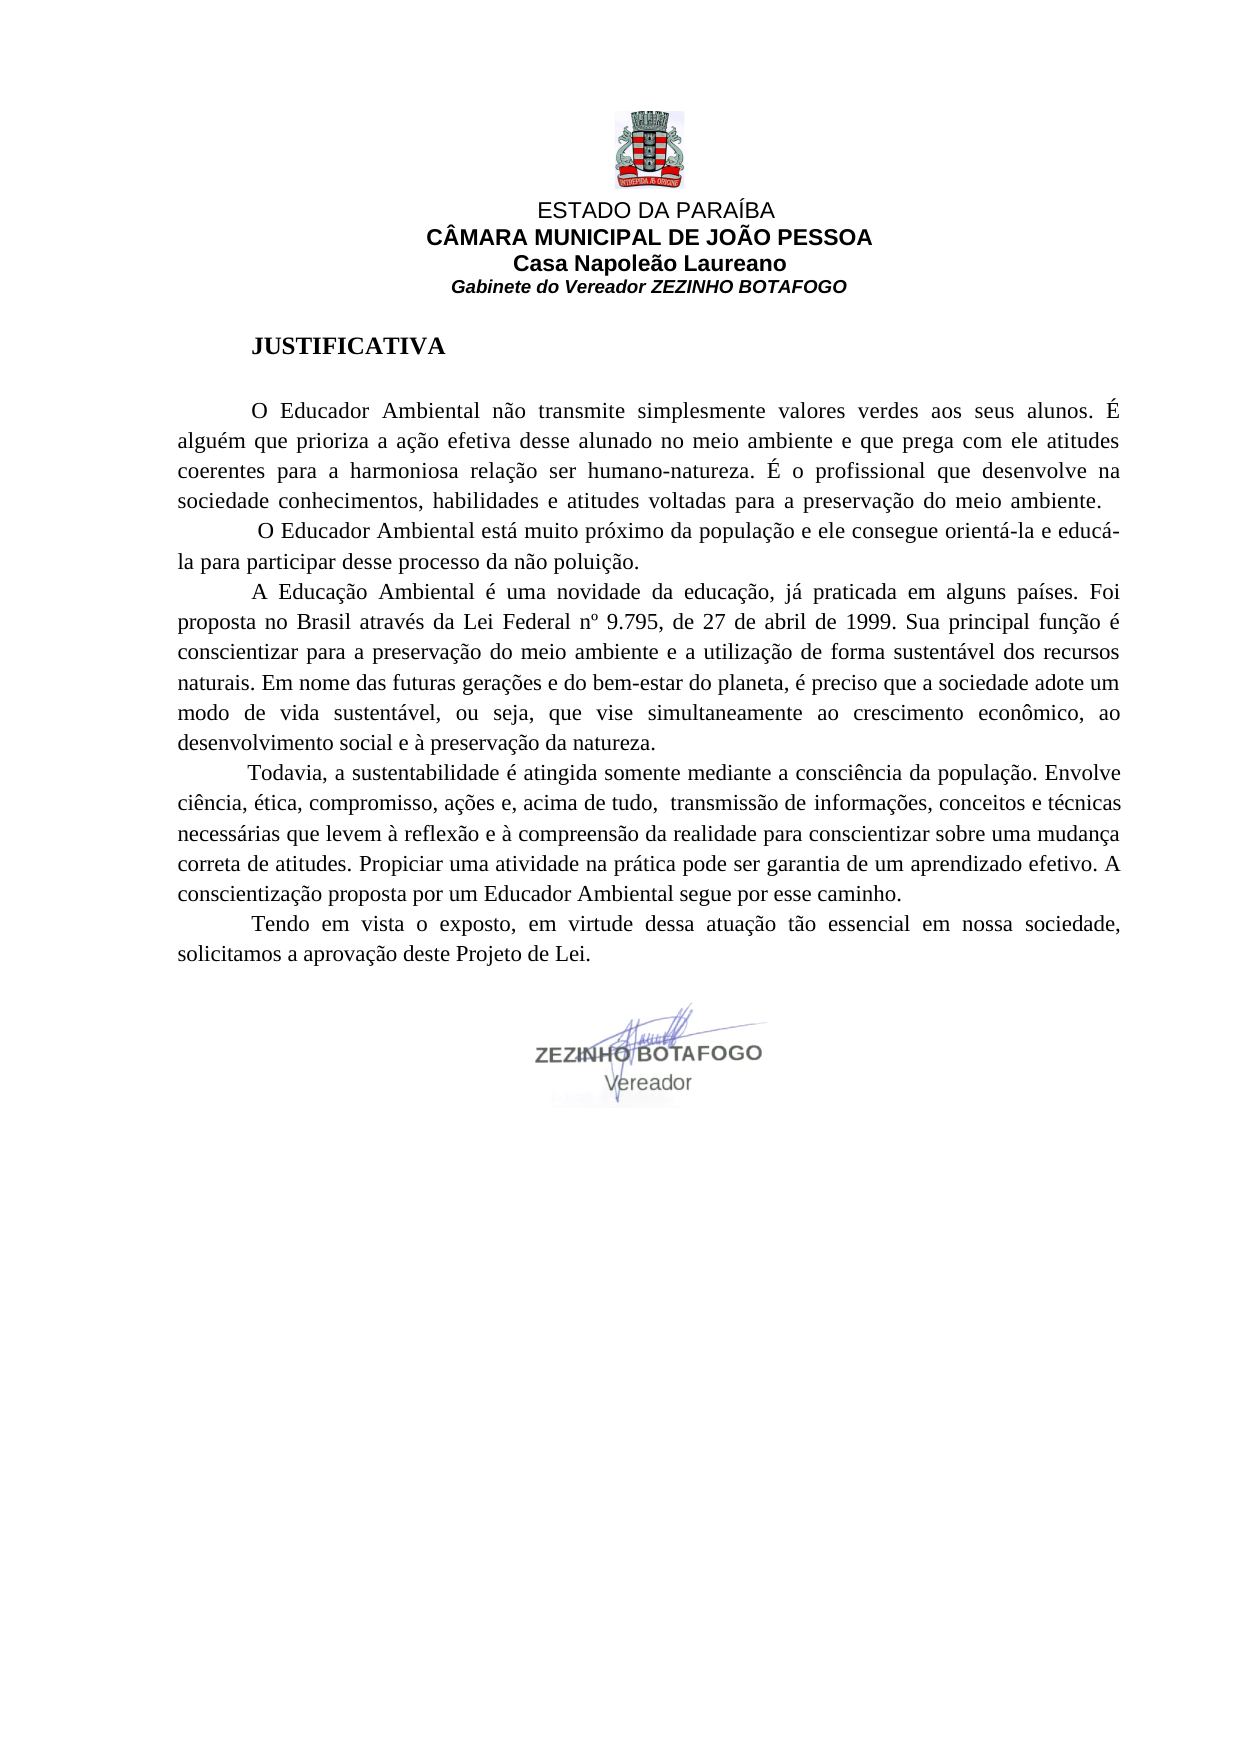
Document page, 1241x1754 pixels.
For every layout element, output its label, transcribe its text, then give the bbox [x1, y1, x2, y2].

text Tendo em vista o exposto, em virtude dessa atuação tão essencial em nossa sociedade, solicitamos a aprovação deste Projeto de Lei. [177, 910, 1122, 967]
text A Educação Ambiental é uma novidade da educação, já praticada em alguns países. Foi proposta no Brasil através da Lei Federal nº 9.795, de 27 de abril de 1999. Sua principal função é conscientizar para a preservação do meio ambiente e a utilização de forma sustentável dos recursos naturais. Em nome das futuras gerações e do bem-estar do planeta, é preciso que a sociedade adote um modo de vida sustentável, ou seja, que vise simultaneamente ao crescimento econômico, ao desenvolvimento social e à preservação da natureza. [177, 578, 1122, 755]
text JUSTIFICATIVA [177, 331, 1122, 359]
text Todavia, a sustentabilidade é atingida somente mediante a consciência da população. Envolve ciência, ética, compromisso, ações e, acima de tudo, transmissão de informações, conceitos e técnicas necessárias que levem à reflexão e à compreensão da realidade para conscientizar sobre uma mudança correta de atitudes. Propiciar uma atividade na prática pode ser garantia de um aprendizado efetivo. A conscientização proposta por um Educador Ambiental segue por esse caminho. [177, 759, 1122, 906]
text O Educador Ambiental não transmite simplesmente valores verdes aos seus alunos. É alguém que prioriza a ação efetiva desse alunado no meio ambiente e que prega com ele atitudes coerentes para a harmoniosa relação ser humano-natureza. É o profissional que desenvolve na sociedade conhecimentos, habilidades e atitudes voltadas para a preservação do meio ambiente. O Educador Ambiental está muito próximo da população e ele consegue orientá-la e educá-la para participar desse processo da não poluição. [177, 397, 1122, 574]
picture [528, 999, 771, 1108]
